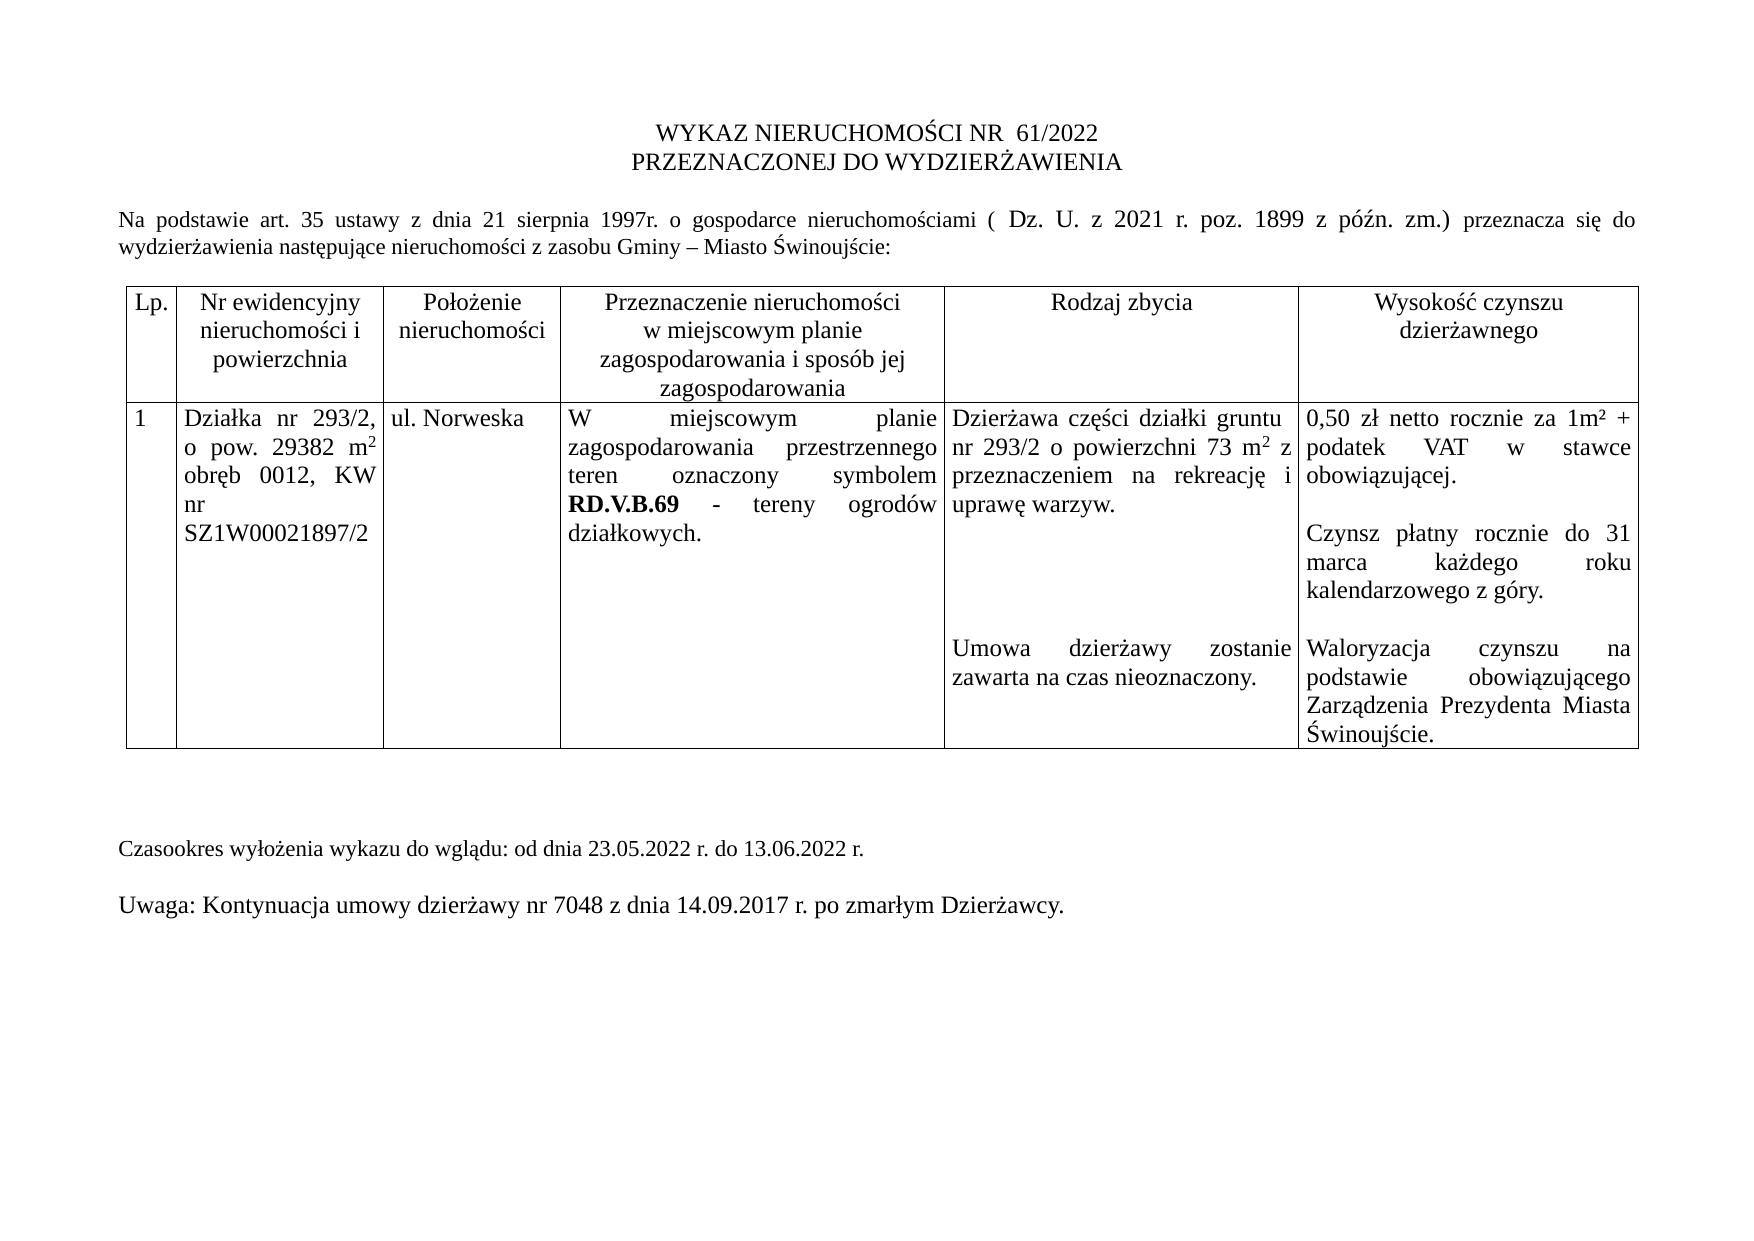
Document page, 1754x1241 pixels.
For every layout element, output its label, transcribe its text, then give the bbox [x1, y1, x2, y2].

table_header Lp. [127, 287, 176, 402]
text Czasookres wyłożenia wykazu do wglądu: od dnia 23.05.2022 r. do 13.06.2022 r. [118, 835, 1636, 862]
table_cell W miejscowym planie zagospodarowania przestrzennego teren oznaczony symbolem RD.V.B.69 - tereny ogrodów działkowych. [561, 403, 944, 748]
table_cell Dzierżawa części działki gruntu nr 293/2 o powierzchni 73 m2 z przeznaczeniem na rekreację i uprawę warzyw. Umowa dzierżawy zostanie zawarta na czas nieoznaczony. [945, 403, 1298, 748]
table_header Nr ewidencyjny nieruchomości i powierzchnia [177, 287, 383, 402]
table_header Przeznaczenie nieruchomości w miejscowym planie zagospodarowania i sposób jej zagospodarowania [561, 287, 944, 402]
text WYKAZ NIERUCHOMOŚCI NR 61/2022 [118, 118, 1636, 147]
table_header Rodzaj zbycia [945, 287, 1298, 402]
table_header Położenie nieruchomości [384, 287, 560, 402]
table_cell 0,50 zł netto rocznie za 1m² + podatek VAT w stawce obowiązującej. Czynsz płatny rocznie do 31 marca każdego roku kalendarzowego z góry. Waloryzacja czynszu na podstawie obowiązującego Zarządzenia Prezydenta Miasta Świnoujście. [1299, 403, 1638, 748]
table_cell Działka nr 293/2, o pow. 29382 m2 obręb 0012, KW nr SZ1W00021897/2 [177, 403, 383, 748]
table_cell ul. Norweska [384, 403, 560, 748]
text Na podstawie art. 35 ustawy z dnia 21 sierpnia 1997r. o gospodarce nieruchomościami ( Dz. U. z 2021 r. poz. 1899 z późn. zm.) przeznacza się do wydzierżawienia następujące nieruchomości z zasobu Gminy – Miasto Świnoujście: [118, 204, 1636, 259]
text PRZEZNACZONEJ DO WYDZIERŻAWIENIA [118, 147, 1636, 176]
text Uwaga: Kontynuacja umowy dzierżawy nr 7048 z dnia 14.09.2017 r. po zmarłym Dzierżawcy. [118, 890, 1636, 919]
table_header Wysokość czynszu dzierżawnego [1299, 287, 1638, 402]
table_cell 1 [127, 403, 176, 748]
